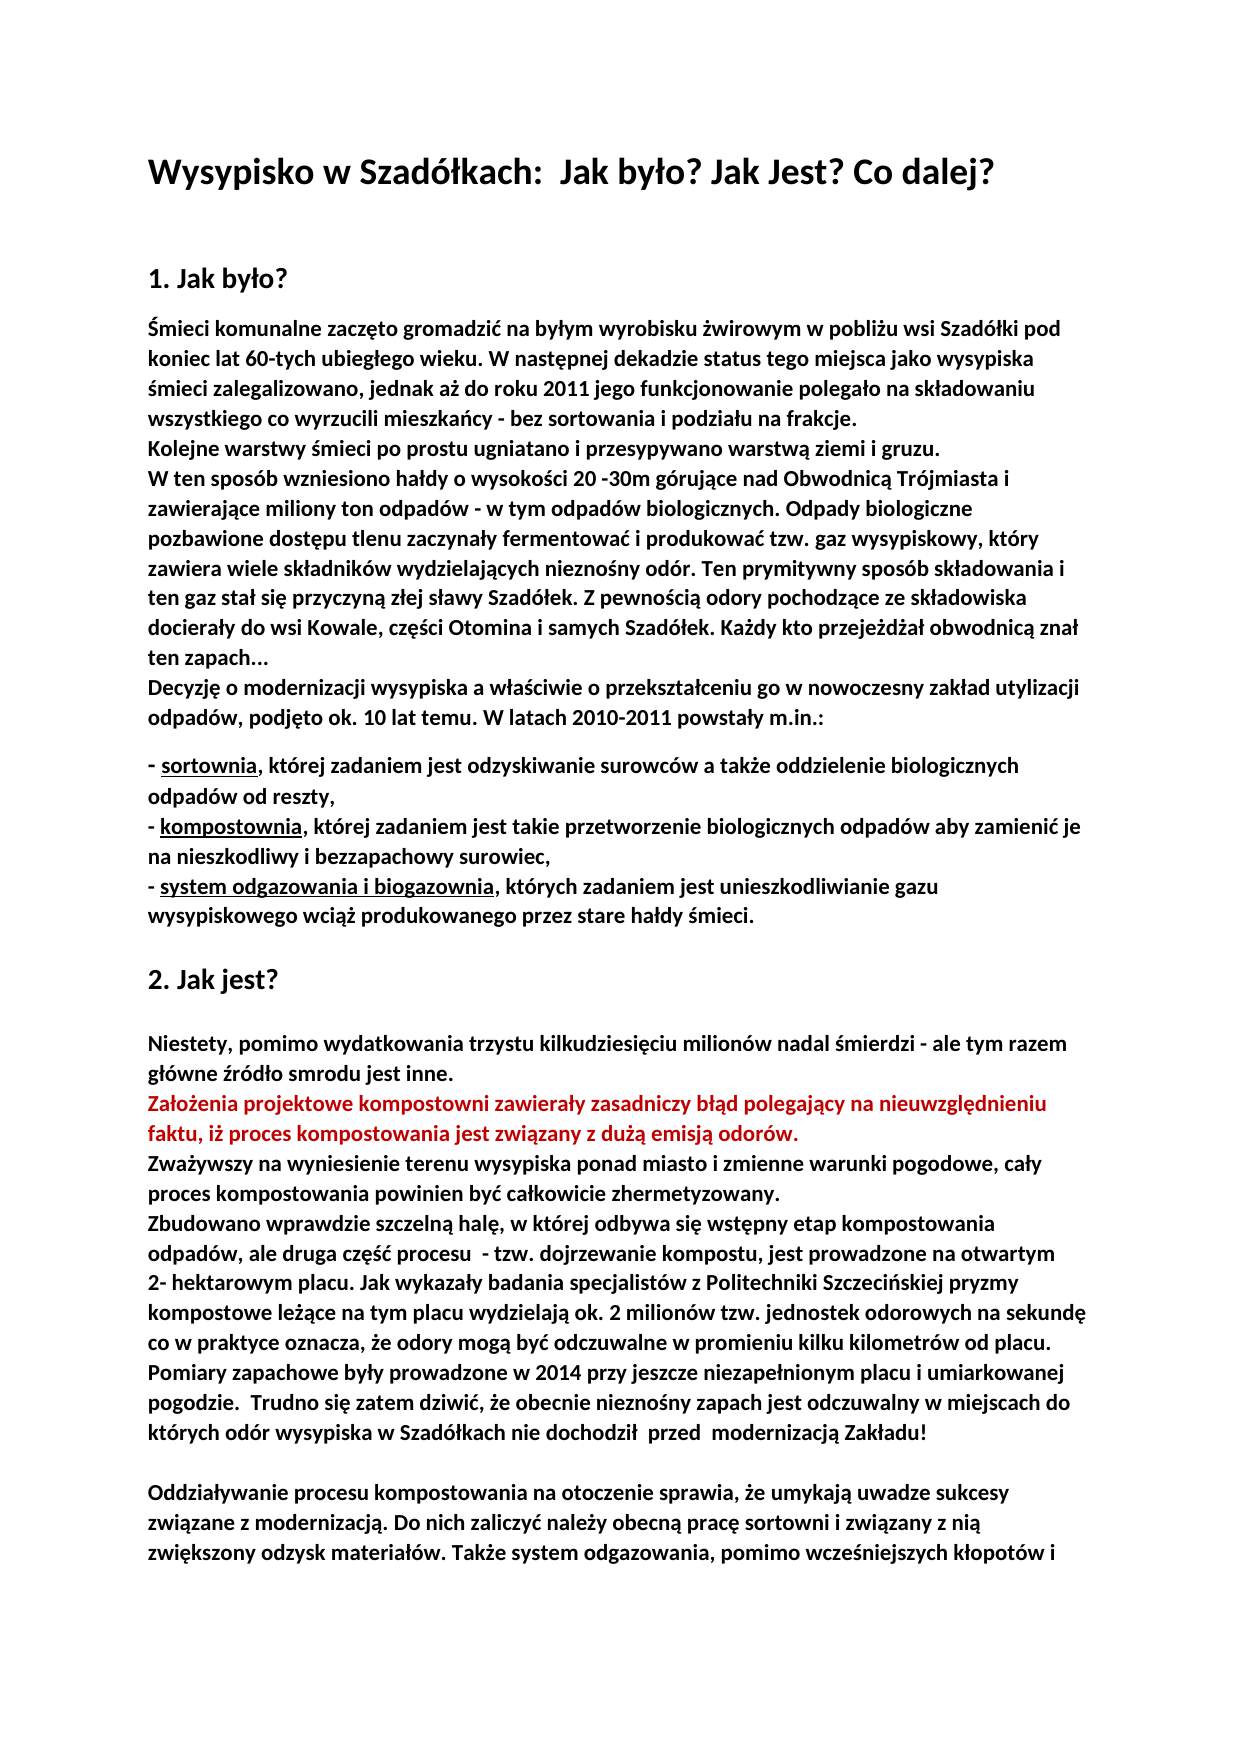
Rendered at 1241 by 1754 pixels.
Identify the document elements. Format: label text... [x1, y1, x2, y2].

text Pomiary zapachowe były prowadzone w 2014 przy jeszcze niezapełnionym placu i umiarkowanej pogodzie. Trudno się zatem dziwić, że obecnie nieznośny zapach jest odczuwalny w miejscach do których odór wysypiska w Szadółkach nie dochodził przed modernizacją Zakładu! [148, 1358, 1093, 1446]
text Wysypisko w Szadółkach: Jak było? Jak Jest? Co dalej? [148, 148, 1093, 193]
text 1. Jak było? [148, 260, 1093, 295]
text - kompostownia, której zadaniem jest takie przetworzenie biologicznych odpadów aby zamienić je na nieszkodliwy i bezzapachowy surowiec, [148, 812, 1093, 870]
text Oddziaływanie procesu kompostowania na otoczenie sprawia, że umykają uwadze sukcesy związane z modernizacją. Do nich zaliczyć należy obecną pracę sortowni i związany z nią zwiększony odzysk materiałów. Także system odgazowania, pomimo wcześniejszych kłopotów i [148, 1478, 1093, 1566]
text - system odgazowania i biogazownia, których zadaniem jest unieszkodliwianie gazu wysypiskowego wciąż produkowanego przez stare hałdy śmieci. [148, 872, 1093, 930]
text Założenia projektowe kompostowni zawierały zasadniczy błąd polegający na nieuwzględnieniu faktu, iż proces kompostowania jest związany z dużą emisją odorów. [148, 1089, 1093, 1147]
text 2. Jak jest? [148, 961, 1093, 997]
text Niestety, pomimo wydatkowania trzystu kilkudziesięciu milionów nadal śmierdzi - ale tym razem główne źródło smrodu jest inne. [148, 1029, 1093, 1087]
text Śmieci komunalne zaczęto gromadzić na byłym wyrobisku żwirowym w pobliżu wsi Szadółki pod koniec lat 60-tych ubiegłego wieku. W następnej dekadzie status tego miejsca jako wysypiska śmieci zalegalizowano, jednak aż do roku 2011 jego funkcjonowanie polegało na składowaniu wszystkiego co wyrzucili mieszkańcy - bez sortowania i podziału na frakcje. Kolejne warstwy śmieci po prostu ugniatano i przesypywano warstwą ziemi i gruzu. W ten sposób wzniesiono hałdy o wysokości 20 -30m górujące nad Obwodnicą Trójmiasta i zawierające miliony ton odpadów - w tym odpadów biologicznych. Odpady biologiczne pozbawione dostępu tlenu zaczynały fermentować i produkować tzw. gaz wysypiskowy, który zawiera wiele składników wydzielających nieznośny odór. Ten prymitywny sposób składowania i ten gaz stał się przyczyną złej sławy Szadółek. Z pewnością odory pochodzące ze składowiska docierały do wsi Kowale, części Otomina i samych Szadółek. Każdy kto przejeżdżał obwodnicą znał ten zapach... Decyzję o modernizacji wysypiska a właściwie o przekształceniu go w nowoczesny zakład utylizacji odpadów, podjęto ok. 10 lat temu. W latach 2010-2011 powstały m.in.: [148, 314, 1093, 731]
text Zważywszy na wyniesienie terenu wysypiska ponad miasto i zmienne warunki pogodowe, cały proces kompostowania powinien być całkowicie zhermetyzowany. [148, 1149, 1093, 1207]
text - sortownia, której zadaniem jest odzyskiwanie surowców a także oddzielenie biologicznych odpadów od reszty, [148, 750, 1093, 810]
text Zbudowano wprawdzie szczelną halę, w której odbywa się wstępny etap kompostowania odpadów, ale druga część procesu - tzw. dojrzewanie kompostu, jest prowadzone na otwartym 2- hektarowym placu. Jak wykazały badania specjalistów z Politechniki Szczecińskiej pryzmy kompostowe leżące na tym placu wydzielają ok. 2 milionów tzw. jednostek odorowych na sekundę co w praktyce oznacza, że odory mogą być odczuwalne w promieniu kilku kilometrów od placu. [148, 1209, 1093, 1356]
